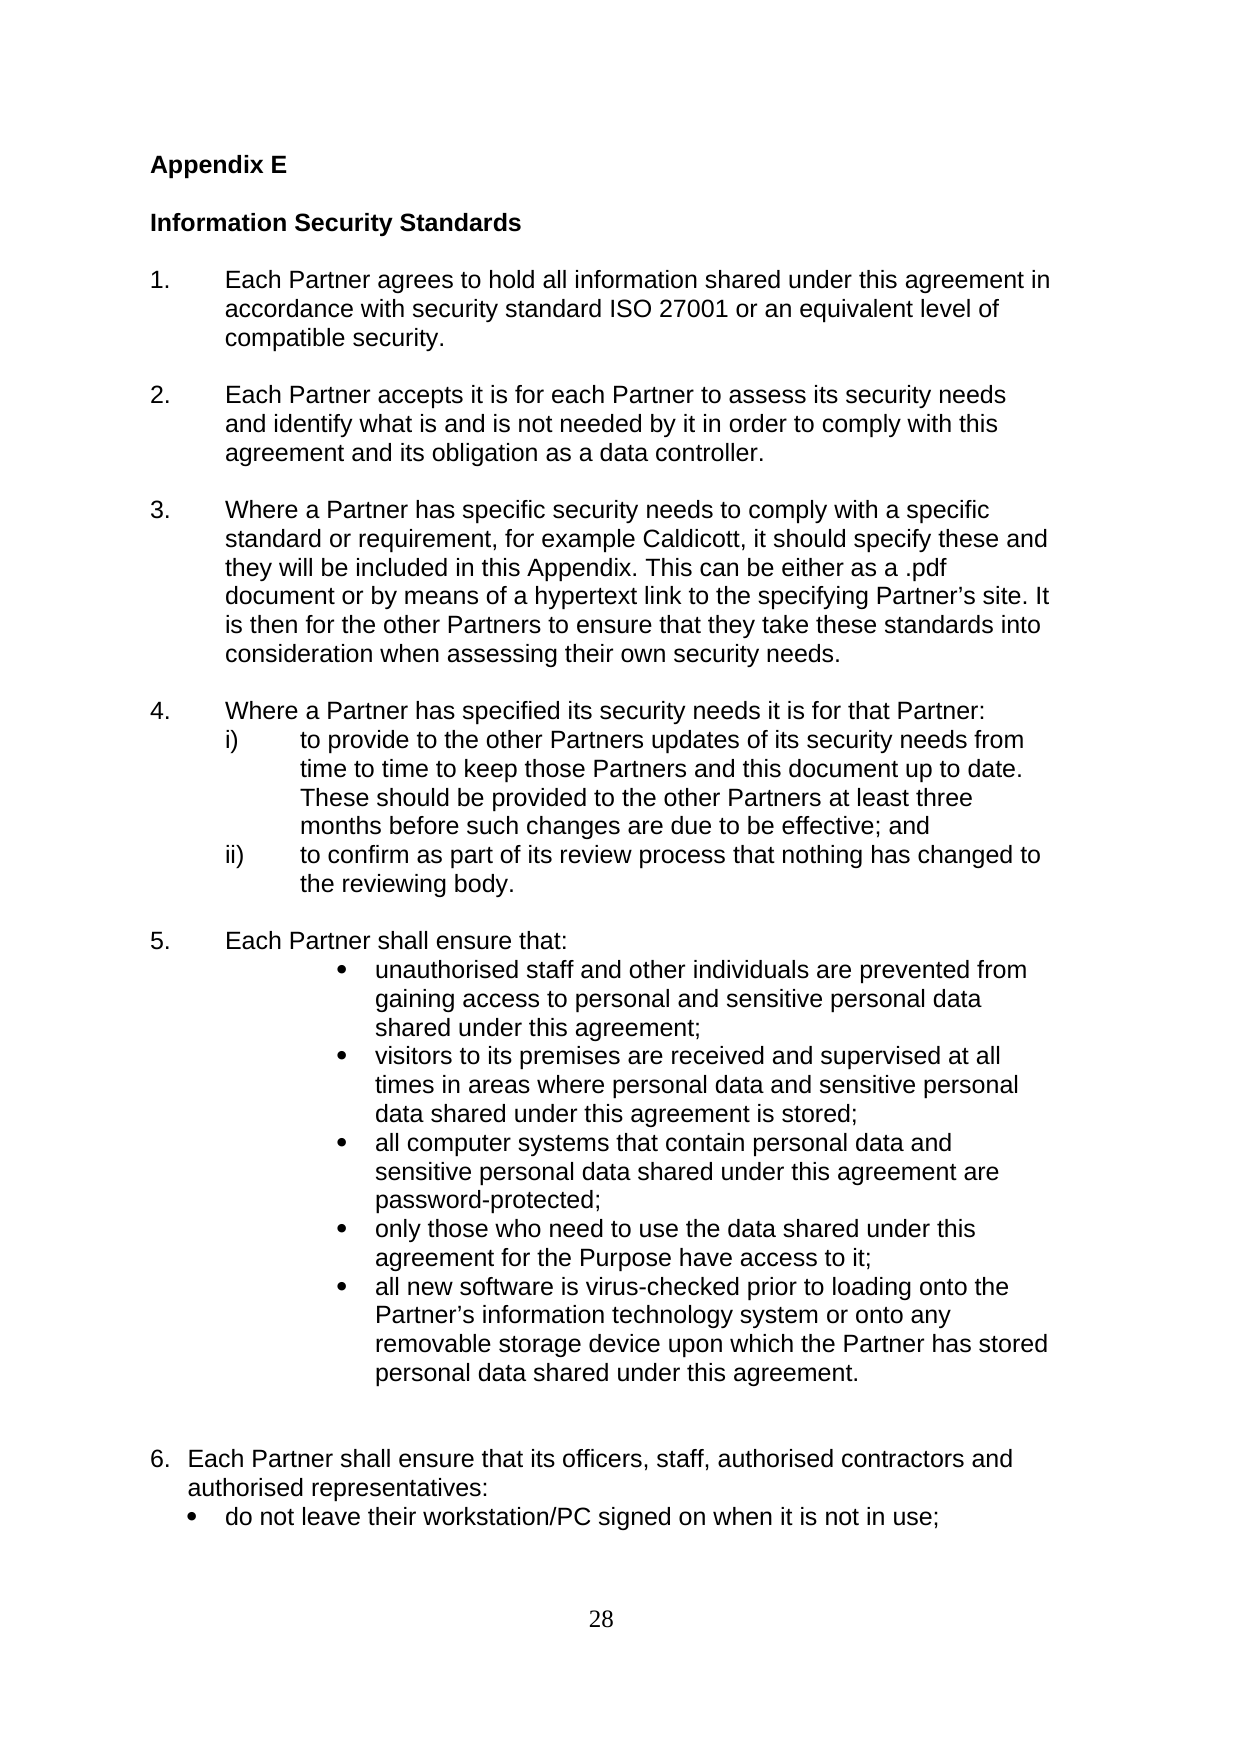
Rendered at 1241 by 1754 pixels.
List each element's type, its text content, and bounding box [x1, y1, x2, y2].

list all computer systems that contain personal data and sensitive personal data shared under this agreement are password-protected; [337, 1128, 1053, 1214]
text i) to provide to the other Partners updates of its security needs from time to time to keep those Partners and this document up to date. These should be provided to the other Partners at least three months before such changes are due to be effective; and [225, 725, 1053, 840]
list visitors to its premises are received and supervised at all times in areas where personal data and sensitive personal data shared under this agreement is stored; [337, 1041, 1053, 1128]
text Information Security Standards [150, 207, 1053, 236]
list all new software is virus-checked prior to loading onto the Partner’s information technology system or onto any removable storage device upon which the Partner has stored personal data shared under this agreement. [337, 1272, 1053, 1387]
list unauthorised staff and other individuals are prevented from gaining access to personal and sensitive personal data shared under this agreement; [337, 955, 1053, 1041]
text 4. Where a Partner has specified its security needs it is for that Partner: [150, 696, 1053, 725]
text 5. Each Partner shall ensure that: [150, 926, 1053, 955]
text 3. Where a Partner has specific security needs to comply with a specific standard or requirement, for example Caldicott, it should specify these and they will be included in this Appendix. This can be either as a .pdf document or by means of a hypertext link to the specifying Partner’s site. It is then for the other Partners to ensure that they take these standards into consideration when assessing their own security needs. [150, 495, 1053, 667]
text 1. Each Partner agrees to hold all information shared under this agreement in accordance with security standard ISO 27001 or an equivalent level of compatible security. [149, 265, 1053, 351]
text ii) to confirm as part of its review process that nothing has changed to the reviewing body. [225, 840, 1053, 897]
subtitle Appendix E [150, 150, 1053, 179]
list only those who need to use the data shared under this agreement for the Purpose have access to it; [337, 1214, 1053, 1272]
list do not leave their workstation/PC signed on when it is not in use; [187, 1502, 1053, 1531]
text 2. Each Partner accepts it is for each Partner to assess its security needs and identify what is and is not needed by it in order to comply with this agreement and its obligation as a data controller. [150, 380, 1053, 466]
text 6. Each Partner shall ensure that its officers, staff, authorised contractors and authorised representatives: [150, 1444, 1053, 1502]
